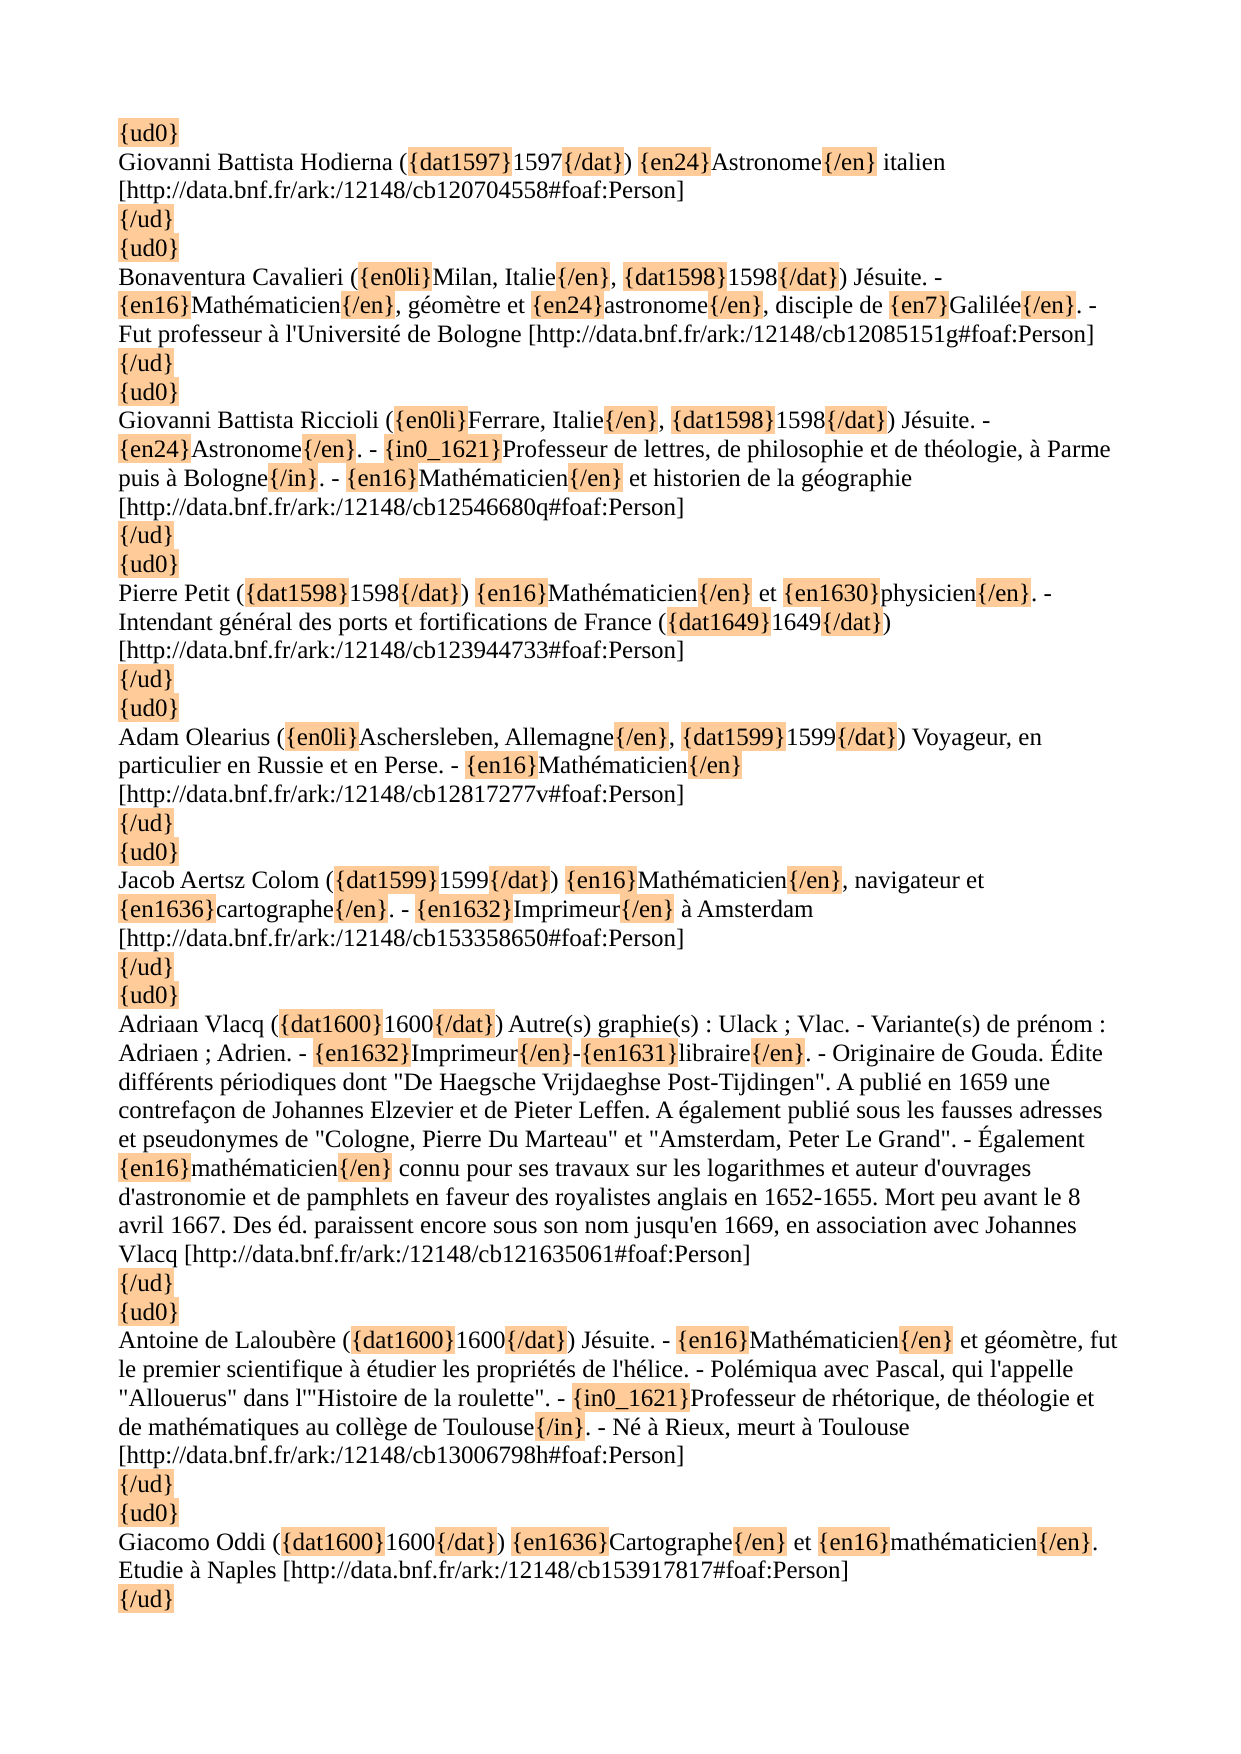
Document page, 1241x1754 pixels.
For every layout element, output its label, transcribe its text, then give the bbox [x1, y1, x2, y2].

text {ud0} [118, 377, 1122, 406]
text {/ud} [118, 664, 1122, 693]
text Adam Olearius ({en0li}Aschersleben, Allemagne{/en}, {dat1599}1599{/dat}) Voyageur, en particulier en Russie et en Perse. - {en16}Mathématicien{/en} [http://data.bnf.fr/ark:/12148/cb12817277v#foaf:Person] [118, 722, 1122, 808]
text {ud0} [118, 1297, 1122, 1326]
text {/ud} [118, 521, 1122, 549]
text {ud0} [118, 837, 1122, 866]
text {/ud} [118, 952, 1122, 981]
text {/ud} [118, 1469, 1122, 1498]
text Giacomo Oddi ({dat1600}1600{/dat}) {en1636}Cartographe{/en} et {en16}mathématicien{/en}. Etudie à Naples [http://data.bnf.fr/ark:/12148/cb153917817#foaf:Person] [118, 1527, 1122, 1584]
text {ud0} [118, 693, 1122, 722]
text Jacob Aertsz Colom ({dat1599}1599{/dat}) {en16}Mathématicien{/en}, navigateur et {en1636}cartographe{/en}. - {en1632}Imprimeur{/en} à Amsterdam [http://data.bnf.fr/ark:/12148/cb153358650#foaf:Person] [118, 866, 1122, 952]
text {ud0} [118, 549, 1122, 578]
text {ud0} [118, 118, 1122, 147]
text {/ud} [118, 808, 1122, 837]
text {/ud} [118, 1268, 1122, 1297]
text Bonaventura Cavalieri ({en0li}Milan, Italie{/en}, {dat1598}1598{/dat}) Jésuite. - {en16}Mathématicien{/en}, géomètre et {en24}astronome{/en}, disciple de {en7}Galilée{/en}. - Fut professeur à l'Université de Bologne [http://data.bnf.fr/ark:/12148/cb12085151g#foaf:Person] [118, 262, 1122, 348]
text {/ud} [118, 1584, 1122, 1613]
text Giovanni Battista Hodierna ({dat1597}1597{/dat}) {en24}Astronome{/en} italien [http://data.bnf.fr/ark:/12148/cb120704558#foaf:Person] [118, 147, 1122, 204]
text Adriaan Vlacq ({dat1600}1600{/dat}) Autre(s) graphie(s) : Ulack ; Vlac. - Variante(s) de prénom : Adriaen ; Adrien. - {en1632}Imprimeur{/en}-{en1631}libraire{/en}. - Originaire de Gouda. Édite différents périodiques dont "De Haegsche Vrijdaeghse Post-Tijdingen". A publié en 1659 une contrefaçon de Johannes Elzevier et de Pieter Leffen. A également publié sous les fausses adresses et pseudonymes de "Cologne, Pierre Du Marteau" et "Amsterdam, Peter Le Grand". - Également {en16}mathématicien{/en} connu pour ses travaux sur les logarithmes et auteur d'ouvrages d'astronomie et de pamphlets en faveur des royalistes anglais en 1652-1655. Mort peu avant le 8 avril 1667. Des éd. paraissent encore sous son nom jusqu'en 1669, en association avec Johannes Vlacq [http://data.bnf.fr/ark:/12148/cb121635061#foaf:Person] [118, 1009, 1122, 1268]
text {ud0} [118, 1498, 1122, 1527]
text Giovanni Battista Riccioli ({en0li}Ferrare, Italie{/en}, {dat1598}1598{/dat}) Jésuite. - {en24}Astronome{/en}. - {in0_1621}Professeur de lettres, de philosophie et de théologie, à Parme puis à Bologne{/in}. - {en16}Mathématicien{/en} et historien de la géographie [http://data.bnf.fr/ark:/12148/cb12546680q#foaf:Person] [118, 406, 1122, 521]
text Pierre Petit ({dat1598}1598{/dat}) {en16}Mathématicien{/en} et {en1630}physicien{/en}. - Intendant général des ports et fortifications de France ({dat1649}1649{/dat}) [http://data.bnf.fr/ark:/12148/cb123944733#foaf:Person] [118, 578, 1122, 664]
text Antoine de Laloubère ({dat1600}1600{/dat}) Jésuite. - {en16}Mathématicien{/en} et géomètre, fut le premier scientifique à étudier les propriétés de l'hélice. - Polémiqua avec Pascal, qui l'appelle "Allouerus" dans l'"Histoire de la roulette". - {in0_1621}Professeur de rhétorique, de théologie et de mathématiques au collège de Toulouse{/in}. - Né à Rieux, meurt à Toulouse [http://data.bnf.fr/ark:/12148/cb13006798h#foaf:Person] [118, 1326, 1122, 1469]
text {ud0} [118, 981, 1122, 1009]
text {/ud} [118, 204, 1122, 233]
text {ud0} [118, 233, 1122, 262]
text {/ud} [118, 348, 1122, 377]
